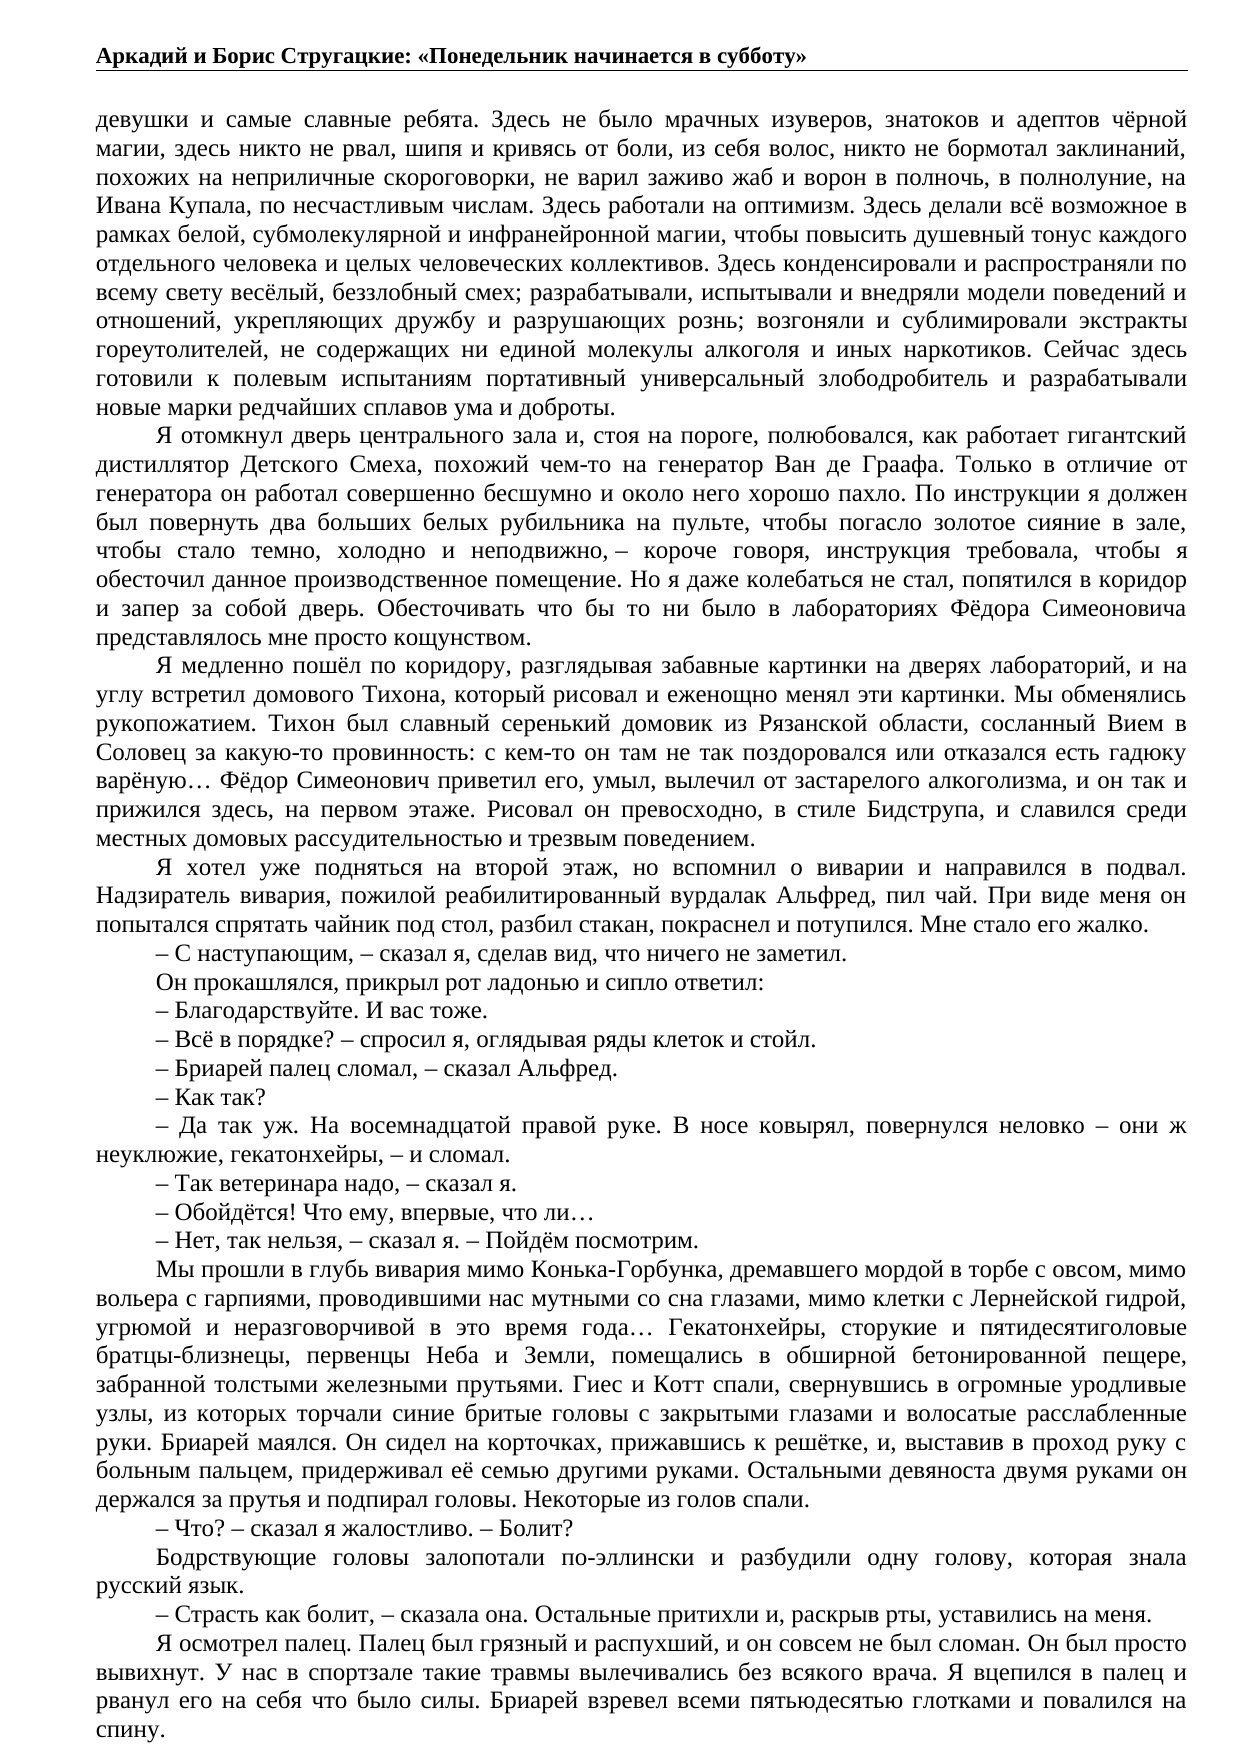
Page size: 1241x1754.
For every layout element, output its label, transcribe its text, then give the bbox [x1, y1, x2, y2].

text – С наступающим, – сказал я, сделав вид, что ничего не заметил. [96, 938, 1188, 967]
text – Обойдётся! Что ему, впервые, что ли… [96, 1197, 1188, 1225]
text – Нет, так нельзя, – сказал я. – Пойдём посмотрим. [96, 1225, 1188, 1254]
text Я медленно пошёл по коридору, разглядывая забавные картинки на дверях лабораторий, и на углу встретил домового Тихона, который рисовал и еженощно менял эти картинки. Мы обменялись рукопожатием. Тихон был славный серенький домовик из Рязанской области, сосланный Вием в Соловец за какую-то провинность: с кем-то он там не так поздоровался или отказался есть гадюку варёную… Фёдор Симеонович приветил его, умыл, вылечил от застарелого алкоголизма, и он так и прижился здесь, на первом этаже. Рисовал он превосходно, в стиле Бидструпа, и славился среди местных домовых рассудительностью и трезвым поведением. [96, 650, 1188, 852]
text – Что? – сказал я жалостливо. – Болит? [96, 1513, 1188, 1542]
text девушки и самые славные ребята. Здесь не было мрачных изуверов, знатоков и адептов чёрной магии, здесь никто не рвал, шипя и кривясь от боли, из себя волос, никто не бормотал заклинаний, похожих на неприличные скороговорки, не варил заживо жаб и ворон в полночь, в полнолуние, на Ивана Купала, по несчастливым числам. Здесь работали на оптимизм. Здесь делали всё возможное в рамках белой, субмолекулярной и инфранейронной магии, чтобы повысить душевный тонус каждого отдельного человека и целых человеческих коллективов. Здесь конденсировали и распространяли по всему свету весёлый, беззлобный смех; разрабатывали, испытывали и внедряли модели поведений и отношений, укрепляющих дружбу и разрушающих рознь; возгоняли и сублимировали экстракты гореутолителей, не содержащих ни единой молекулы алкоголя и иных наркотиков. Сейчас здесь готовили к полевым испытаниям портативный универсальный злободробитель и разрабатывали новые марки редчайших сплавов ума и доброты. [96, 104, 1188, 420]
text – Так ветеринара надо, – сказал я. [96, 1168, 1188, 1197]
text Бодрствующие головы залопотали по-эллински и разбудили одну голову, которая знала русский язык. [96, 1542, 1188, 1599]
text Я хотел уже подняться на второй этаж, но вспомнил о виварии и направился в подвал. Надзиратель вивария, пожилой реабилитированный вурдалак Альфред, пил чай. При виде меня он попытался спрятать чайник под стол, разбил стакан, покраснел и потупился. Мне стало его жалко. [96, 852, 1188, 938]
text Он прокашлялся, прикрыл рот ладонью и сипло ответил: [96, 967, 1188, 995]
text Я осмотрел палец. Палец был грязный и распухший, и он совсем не был сломан. Он был просто вывихнут. У нас в спортзале такие травмы вылечивались без всякого врача. Я вцепился в палец и рванул его на себя что было силы. Бриарей взревел всеми пятьюдесятью глотками и повалился на спину. [96, 1628, 1188, 1743]
text Я отомкнул дверь центрального зала и, стоя на пороге, полюбовался, как работает гигантский дистиллятор Детского Смеха, похожий чем-то на генератор Ван де Граафа. Только в отличие от генератора он работал совершенно бесшумно и около него хорошо пахло. По инструкции я должен был повернуть два больших белых рубильника на пульте, чтобы погасло золотое сияние в зале, чтобы стало темно, холодно и неподвижно, – короче говоря, инструкция требовала, чтобы я обесточил данное производственное помещение. Но я даже колебаться не стал, попятился в коридор и запер за собой дверь. Обесточивать что бы то ни было в лабораториях Фёдора Симеоновича представлялось мне просто кощунством. [96, 420, 1188, 650]
text – Как так? [96, 1082, 1188, 1110]
text – Всё в порядке? – спросил я, оглядывая ряды клеток и стойл. [96, 1024, 1188, 1053]
text – Бриарей палец сломал, – сказал Альфред. [96, 1053, 1188, 1082]
text – Страсть как болит, – сказала она. Остальные притихли и, раскрыв рты, уставились на меня. [96, 1599, 1188, 1628]
text Мы прошли в глубь вивария мимо Конька-Горбунка, дремавшего мордой в торбе с овсом, мимо вольера с гарпиями, проводившими нас мутными со сна глазами, мимо клетки с Лернейской гидрой, угрюмой и неразговорчивой в это время года… Гекатонхейры, сторукие и пятидесятиголовые братцы-близнецы, первенцы Неба и Земли, помещались в обширной бетонированной пещере, забранной толстыми железными прутьями. Гиес и Котт спали, свернувшись в огромные уродливые узлы, из которых торчали синие бритые головы с закрытыми глазами и волосатые расслабленные руки. Бриарей маялся. Он сидел на корточках, прижавшись к решётке, и, выставив в проход руку с больным пальцем, придерживал её семью другими руками. Остальными девяноста двумя руками он держался за прутья и подпирал головы. Некоторые из голов спали. [96, 1254, 1188, 1513]
text – Да так уж. На восемнадцатой правой руке. В носе ковырял, повернулся неловко – они ж неуклюжие, гекатонхейры, – и сломал. [96, 1110, 1188, 1168]
text – Благодарствуйте. И вас тоже. [96, 995, 1188, 1024]
